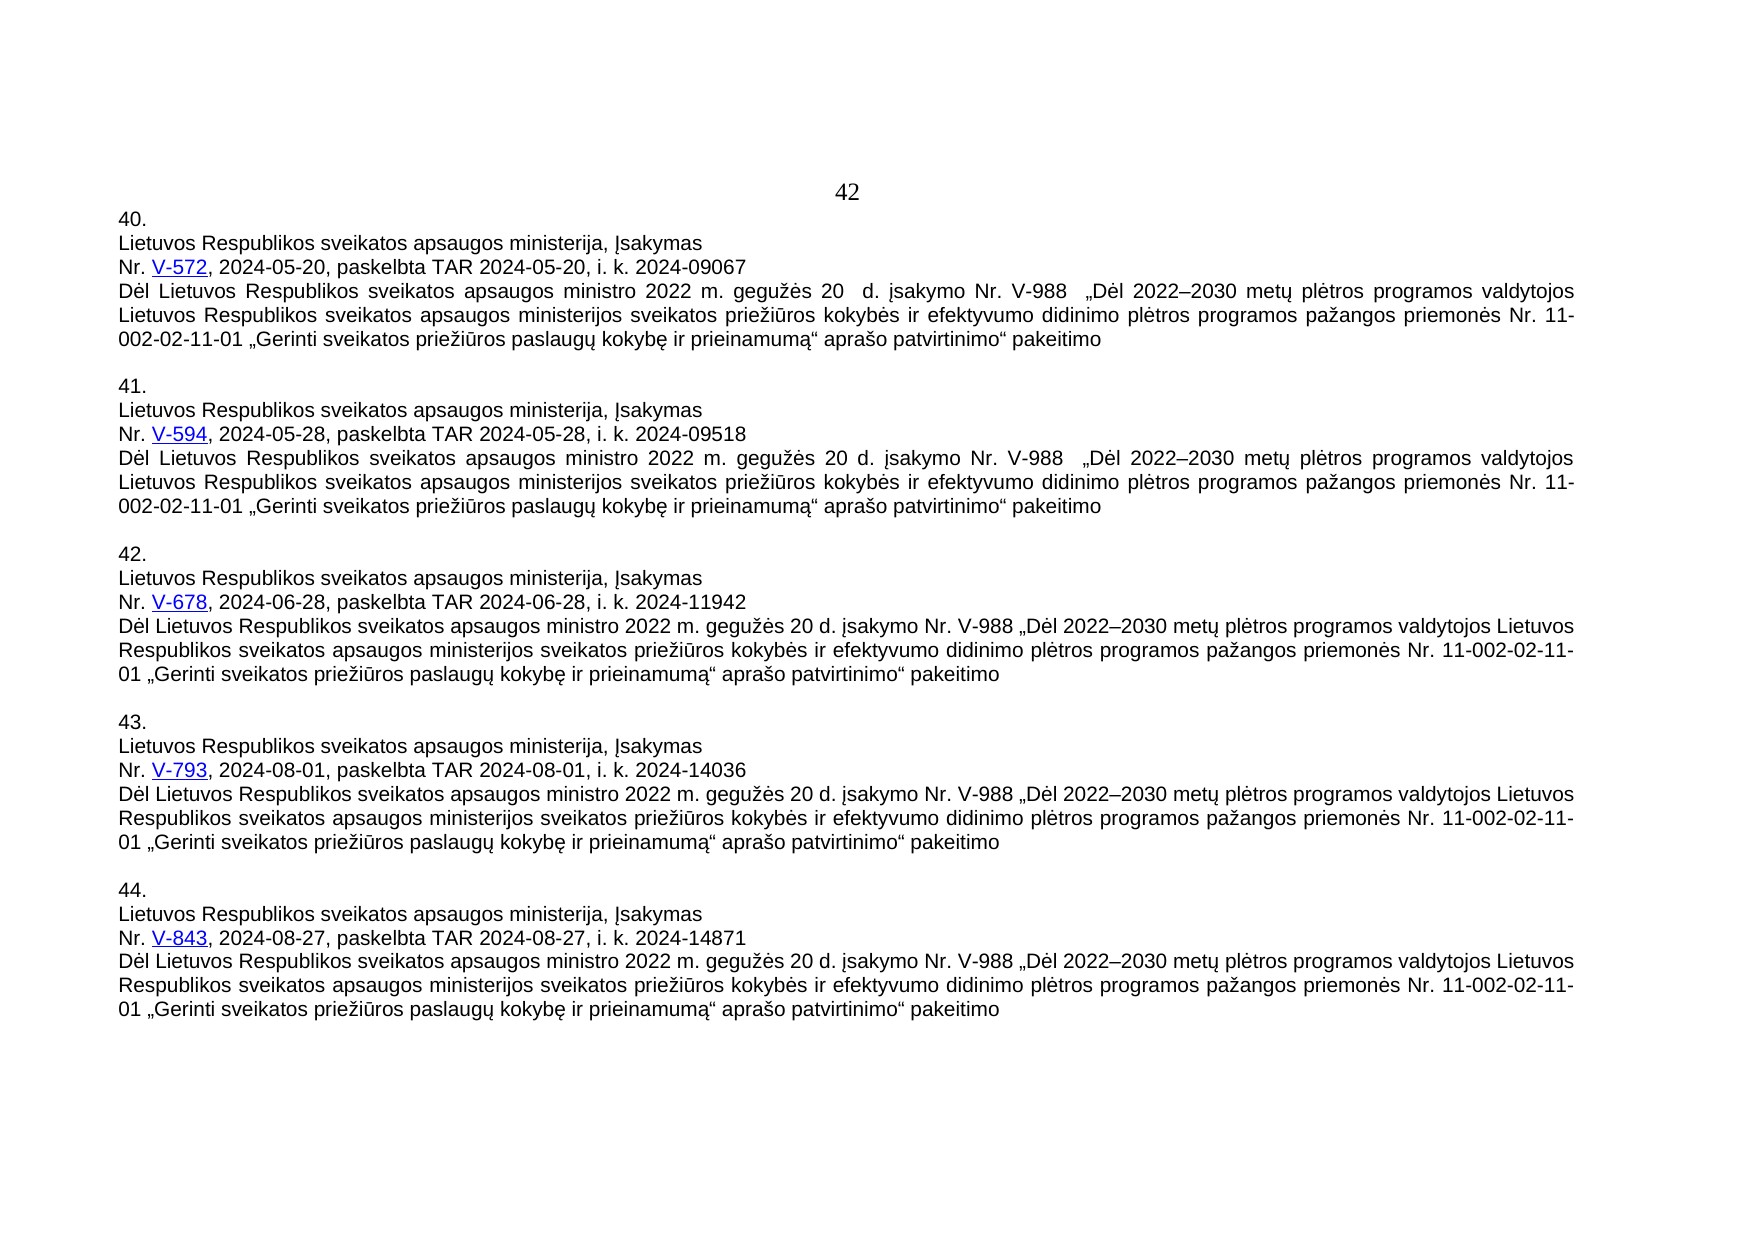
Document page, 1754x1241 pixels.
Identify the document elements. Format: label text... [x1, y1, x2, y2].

text Nr. V-678, 2024-06-28, paskelbta TAR 2024-06-28, i. k. 2024-11942 [118, 590, 1577, 614]
text Nr. V-594, 2024-05-28, paskelbta TAR 2024-05-28, i. k. 2024-09518 [118, 422, 1577, 446]
text Dėl Lietuvos Respublikos sveikatos apsaugos ministro 2022 m. gegužės 20 d. įsakymo Nr. V-988 „Dėl 2022–2030 metų plėtros programos valdytojos Lietuvos Respublikos sveikatos apsaugos ministerijos sveikatos priežiūros kokybės ir efektyvumo didinimo plėtros programos pažangos priemonės Nr. 11-002-02-11-01 „Gerinti sveikatos priežiūros paslaugų kokybę ir prieinamumą“ aprašo patvirtinimo“ pakeitimo [118, 278, 1577, 350]
text Lietuvos Respublikos sveikatos apsaugos ministerija, Įsakymas [118, 901, 1577, 925]
text 43. [118, 710, 1577, 734]
text Dėl Lietuvos Respublikos sveikatos apsaugos ministro 2022 m. gegužės 20 d. įsakymo Nr. V-988 „Dėl 2022–2030 metų plėtros programos valdytojos Lietuvos Respublikos sveikatos apsaugos ministerijos sveikatos priežiūros kokybės ir efektyvumo didinimo plėtros programos pažangos priemonės Nr. 11-002-02-11-01 „Gerinti sveikatos priežiūros paslaugų kokybę ir prieinamumą“ aprašo patvirtinimo“ pakeitimo [118, 949, 1577, 1021]
text Lietuvos Respublikos sveikatos apsaugos ministerija, Įsakymas [118, 734, 1577, 758]
text Dėl Lietuvos Respublikos sveikatos apsaugos ministro 2022 m. gegužės 20 d. įsakymo Nr. V-988 „Dėl 2022–2030 metų plėtros programos valdytojos Lietuvos Respublikos sveikatos apsaugos ministerijos sveikatos priežiūros kokybės ir efektyvumo didinimo plėtros programos pažangos priemonės Nr. 11-002-02-11-01 „Gerinti sveikatos priežiūros paslaugų kokybę ir prieinamumą“ aprašo patvirtinimo“ pakeitimo [118, 614, 1577, 686]
text 40. [118, 207, 1577, 231]
text 41. [118, 374, 1577, 398]
text Lietuvos Respublikos sveikatos apsaugos ministerija, Įsakymas [118, 231, 1577, 254]
text Dėl Lietuvos Respublikos sveikatos apsaugos ministro 2022 m. gegužės 20 d. įsakymo Nr. V-988 „Dėl 2022–2030 metų plėtros programos valdytojos Lietuvos Respublikos sveikatos apsaugos ministerijos sveikatos priežiūros kokybės ir efektyvumo didinimo plėtros programos pažangos priemonės Nr. 11-002-02-11-01 „Gerinti sveikatos priežiūros paslaugų kokybę ir prieinamumą“ aprašo patvirtinimo“ pakeitimo [118, 782, 1577, 853]
text 42. [118, 542, 1577, 566]
text Nr. V-843, 2024-08-27, paskelbta TAR 2024-08-27, i. k. 2024-14871 [118, 925, 1577, 949]
text Nr. V-793, 2024-08-01, paskelbta TAR 2024-08-01, i. k. 2024-14036 [118, 758, 1577, 782]
text 44. [118, 877, 1577, 901]
text Dėl Lietuvos Respublikos sveikatos apsaugos ministro 2022 m. gegužės 20 d. įsakymo Nr. V-988 „Dėl 2022–2030 metų plėtros programos valdytojos Lietuvos Respublikos sveikatos apsaugos ministerijos sveikatos priežiūros kokybės ir efektyvumo didinimo plėtros programos pažangos priemonės Nr. 11-002-02-11-01 „Gerinti sveikatos priežiūros paslaugų kokybę ir prieinamumą“ aprašo patvirtinimo“ pakeitimo [118, 446, 1577, 518]
text Nr. V-572, 2024-05-20, paskelbta TAR 2024-05-20, i. k. 2024-09067 [118, 254, 1577, 278]
text Lietuvos Respublikos sveikatos apsaugos ministerija, Įsakymas [118, 398, 1577, 422]
text Lietuvos Respublikos sveikatos apsaugos ministerija, Įsakymas [118, 566, 1577, 590]
